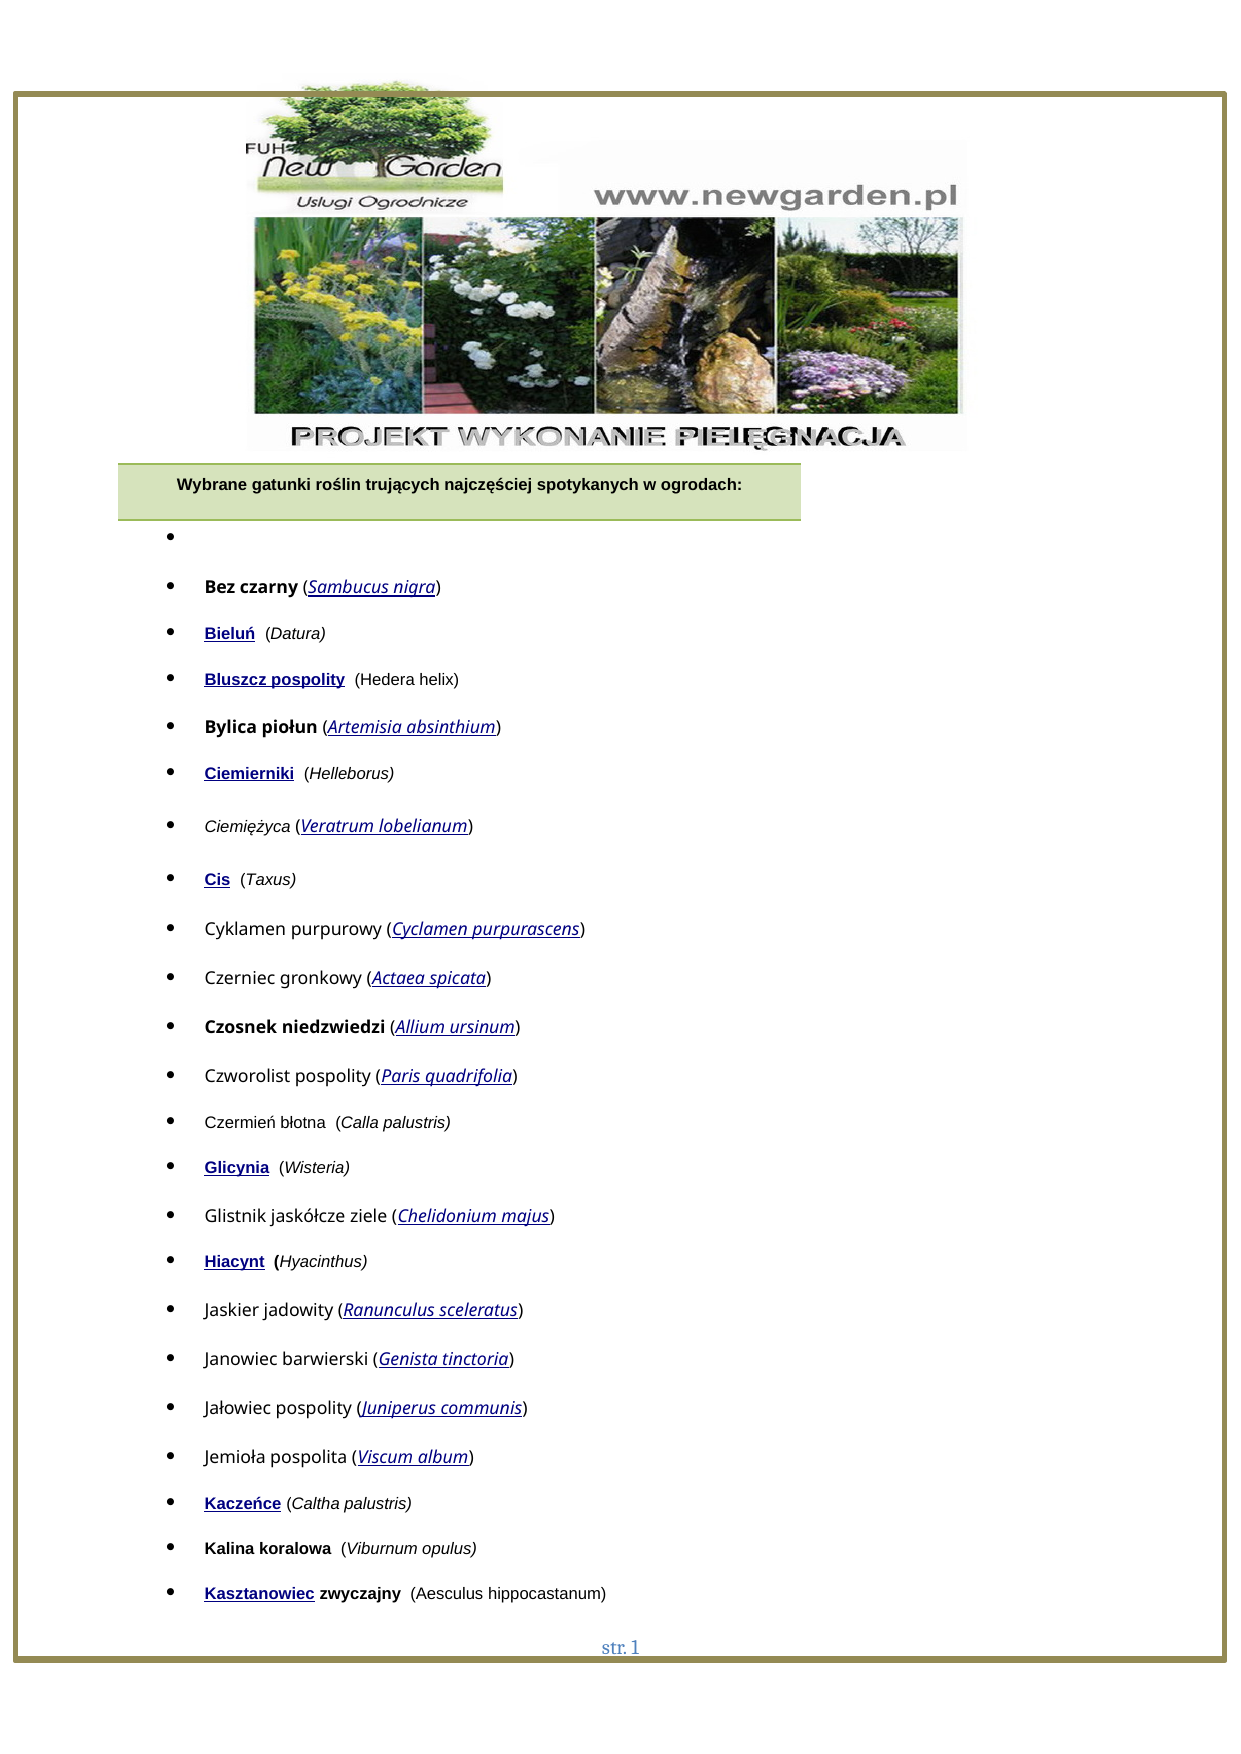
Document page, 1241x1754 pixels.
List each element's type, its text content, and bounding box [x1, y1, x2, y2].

table_cell Bluszcz pospolity (Hedera helix) Bylica piołun (Artemisia absinthium) [118, 669, 801, 763]
table_cell Ciemierniki (Helleborus) Ciemiężyca (Veratrum lobelianum) [118, 764, 801, 862]
table_cell Glicynia (Wisteria) Glistnik jaskółcze ziele (Chelidonium majus) [118, 1158, 801, 1252]
table_cell Cis (Taxus) Cyklamen purpurowy (Cyclamen purpurascens) Czerniec gronkowy (Actaea spicata) Czosnek niedzwiedzi (Allium ursinum) Czworolist pospolity (Paris quadrifolia) [118, 863, 801, 1113]
table_cell Hiacynt (Hyacinthus) Jaskier jadowity (Ranunculus sceleratus) Janowiec barwierski (Genista tinctoria) Jałowiec pospolity (Juniperus communis) Jemioła pospolita (Viscum album) [118, 1252, 801, 1494]
table_cell Kasztanowiec zwyczajny (Aesculus hippocastanum) Kąkol polny (Agrostemma githago) Knieć błotna (Caltha palustris) [118, 1584, 801, 1629]
table_header Wybrane gatunki roślin trujących najczęściej spotykanych w ogrodach: [118, 465, 801, 519]
table_cell Kaczeńce (Caltha palustris) [118, 1494, 801, 1539]
table_cell Kalina koralowa (Viburnum opulus) [118, 1539, 801, 1584]
table_cell Bez czarny (Sambucus nigra) Bieluń (Datura) [118, 521, 801, 669]
table_cell Czermień błotna (Calla palustris) [118, 1113, 801, 1158]
